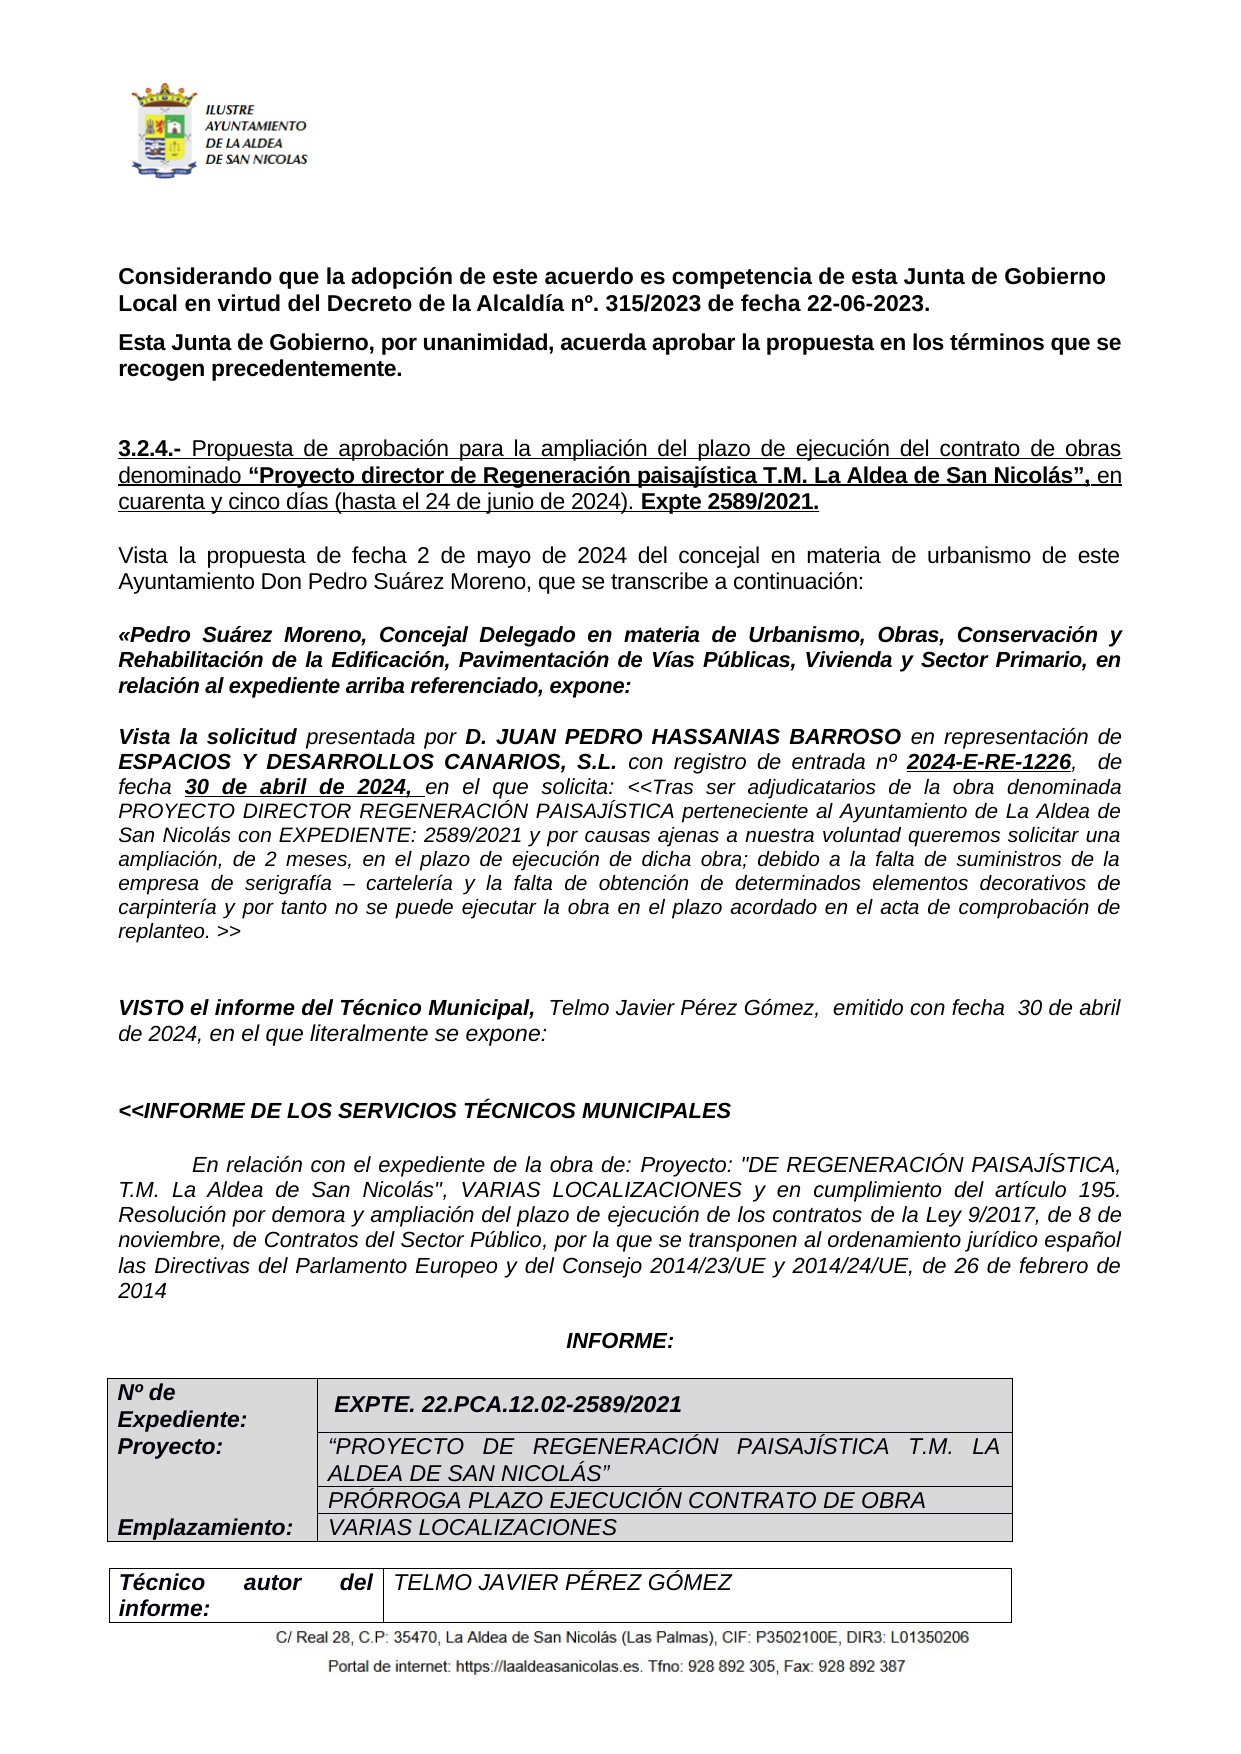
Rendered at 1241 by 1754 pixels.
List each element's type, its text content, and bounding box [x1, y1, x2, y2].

table_header Técnico autor del informe: [110, 1569, 383, 1622]
picture [118, 75, 323, 186]
text «Pedro Suárez Moreno, Concejal Delegado en materia de Urbanismo, Obras, Conservación y Rehabilitación de la Edificación, Pavimentación de Vías Públicas, Vivienda y Sector Primario, en relación al expediente arriba referenciado, expone: [118, 622, 1122, 698]
table_cell “PROYECTO DE REGENERACIÓN PAISAJÍSTICA T.M. LA ALDEA DE SAN NICOLÁS” [318, 1433, 1012, 1486]
table_header Nº de Expediente: [108, 1379, 317, 1432]
table_cell Emplazamiento: [108, 1513, 317, 1541]
text VISTO el informe del Técnico Municipal, Telmo Javier Pérez Gómez, emitido con fecha 30 de abril de 2024, en el que literalmente se expone: [118, 994, 1122, 1046]
table_cell VARIAS LOCALIZACIONES [318, 1514, 1012, 1541]
table_header EXPTE. 22.PCA.12.02-2589/2021 [318, 1379, 1012, 1432]
table_cell Proyecto: [108, 1432, 317, 1486]
text Vista la solicitud presentada por D. JUAN PEDRO HASSANIAS BARROSO en representación de ESPACIOS Y DESARROLLOS CANARIOS, S.L. con registro de entrada nº 2024-E-RE-1226, de fecha 30 de abril de 2024, en el que solicita: <<Tras ser adjudicatarios de la obra denominada PROYECTO DIRECTOR REGENERACIÓN PAISAJÍSTICA perteneciente al Ayuntamiento de La Aldea de San Nicolás con EXPEDIENTE: 2589/2021 y por causas ajenas a nuestra voluntad queremos solicitar una ampliación, de 2 meses, en el plazo de ejecución de dicha obra; debido a la falta de suministros de la empresa de serigrafía – cartelería y la falta de obtención de determinados elementos decorativos de carpintería y por tanto no se puede ejecutar la obra en el plazo acordado en el acta de comprobación de replanteo. >> [118, 724, 1122, 943]
picture [266, 1624, 975, 1679]
text denominado “Proyecto director de Regeneración paisajística T.M. La Aldea de San Nicolás”, en [118, 459, 1122, 484]
text <<INFORME DE LOS SERVICIOS TÉCNICOS MUNICIPALES [118, 1098, 1122, 1123]
text 3.2.4.- Propuesta de aprobación para la ampliación del plazo de ejecución del contrato de obras [118, 435, 1122, 458]
table_header TELMO JAVIER PÉREZ GÓMEZ [384, 1569, 1011, 1622]
text cuarenta y cinco días (hasta el 24 de junio de 2024). Expte 2589/2021. [118, 485, 1122, 514]
text Considerando que la adopción de este acuerdo es competencia de esta Junta de Gobierno Local en virtud del Decreto de la Alcaldía nº. 315/2023 de fecha 22-06-2023. [118, 263, 1107, 316]
text Vista la propuesta de fecha 2 de mayo de 2024 del concejal en materia de urbanismo de este Ayuntamiento Don Pedro Suárez Moreno, que se transcribe a continuación: [118, 542, 1122, 594]
table_cell [108, 1486, 317, 1513]
text Esta Junta de Gobierno, por unanimidad, acuerda aprobar la propuesta en los términos que se recogen precedentemente. [118, 328, 1122, 381]
table_cell PRÓRROGA PLAZO EJECUCIÓN CONTRATO DE OBRA [318, 1487, 1012, 1513]
text INFORME: [118, 1328, 1122, 1353]
text En relación con el expediente de la obra de: Proyecto: "DE REGENERACIÓN PAISAJÍSTICA, T.M. La Aldea de San Nicolás", VARIAS LOCALIZACIONES y en cumplimiento del artículo 195. Resolución por demora y ampliación del plazo de ejecución de los contratos de la Ley 9/2017, de 8 de noviembre, de Contratos del Sector Público, por la que se transponen al ordenamiento jurídico español las Directivas del Parlamento Europeo y del Consejo 2014/23/UE y 2014/24/UE, de 26 de febrero de 2014 [118, 1152, 1122, 1303]
